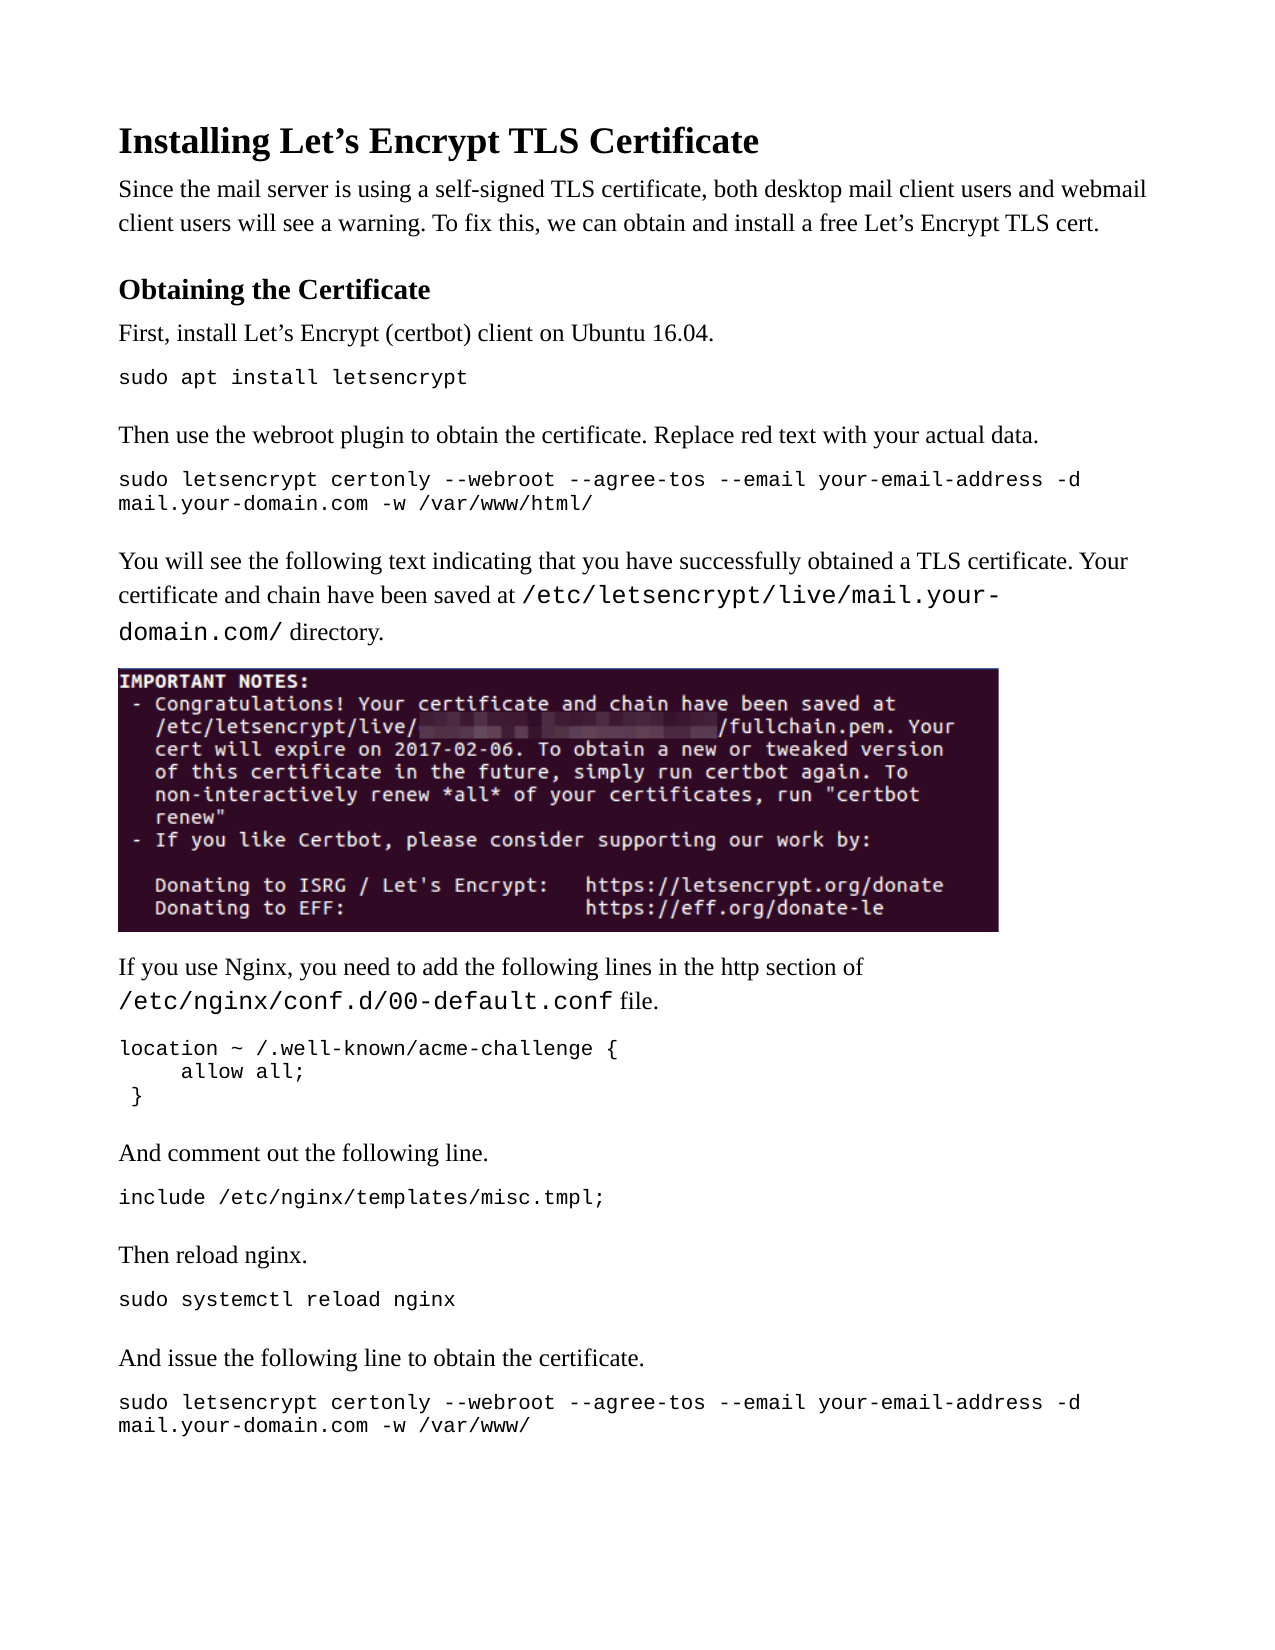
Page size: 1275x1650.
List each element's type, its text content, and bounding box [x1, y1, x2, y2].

text allow all; [118, 1061, 1157, 1085]
text } [118, 1085, 1157, 1109]
text sudo apt install letsencrypt [118, 367, 1157, 391]
text And issue the following line to obtain the certificate. [118, 1343, 1157, 1371]
text First, install Let’s Encrypt (certbot) client on Ubuntu 16.04. [118, 318, 1157, 347]
subtitle Installing Let’s Encrypt TLS Certificate [118, 118, 1157, 161]
text Then use the webroot plugin to obtain the certificate. Replace red text with your actual data. [118, 420, 1157, 449]
text And comment out the following line. [118, 1138, 1157, 1167]
text Since the mail server is using a self-signed TLS certificate, both desktop mail client users and webmail client users will see a warning. To fix this, we can obtain and install a free Let’s Encrypt TLS cert. [118, 174, 1157, 237]
text include /etc/nginx/templates/misc.tmpl; [118, 1187, 1157, 1211]
text If you use Nginx, you need to add the following lines in the http section of /etc/nginx/conf.d/00-default.conf file. [118, 952, 1157, 1017]
text sudo letsencrypt certonly --webroot --agree-tos --email your-email-address -d mail.your-domain.com -w /var/www/ [118, 1392, 1157, 1439]
text sudo systemctl reload nginx [118, 1289, 1157, 1313]
text You will see the following text indicating that you have successfully obtained a TLS certificate. Your certificate and chain have been saved at /etc/letsencrypt/live/mail.your-domain.com/ directory. [118, 546, 1157, 648]
text Then reload nginx. [118, 1240, 1157, 1269]
subtitle Obtaining the Certificate [118, 272, 1157, 305]
text sudo letsencrypt certonly --webroot --agree-tos --email your-email-address -d mail.your-domain.com -w /var/www/html/ [118, 469, 1157, 516]
text location ~ /.well-known/acme-challenge { [118, 1038, 1157, 1061]
picture [118, 668, 999, 932]
